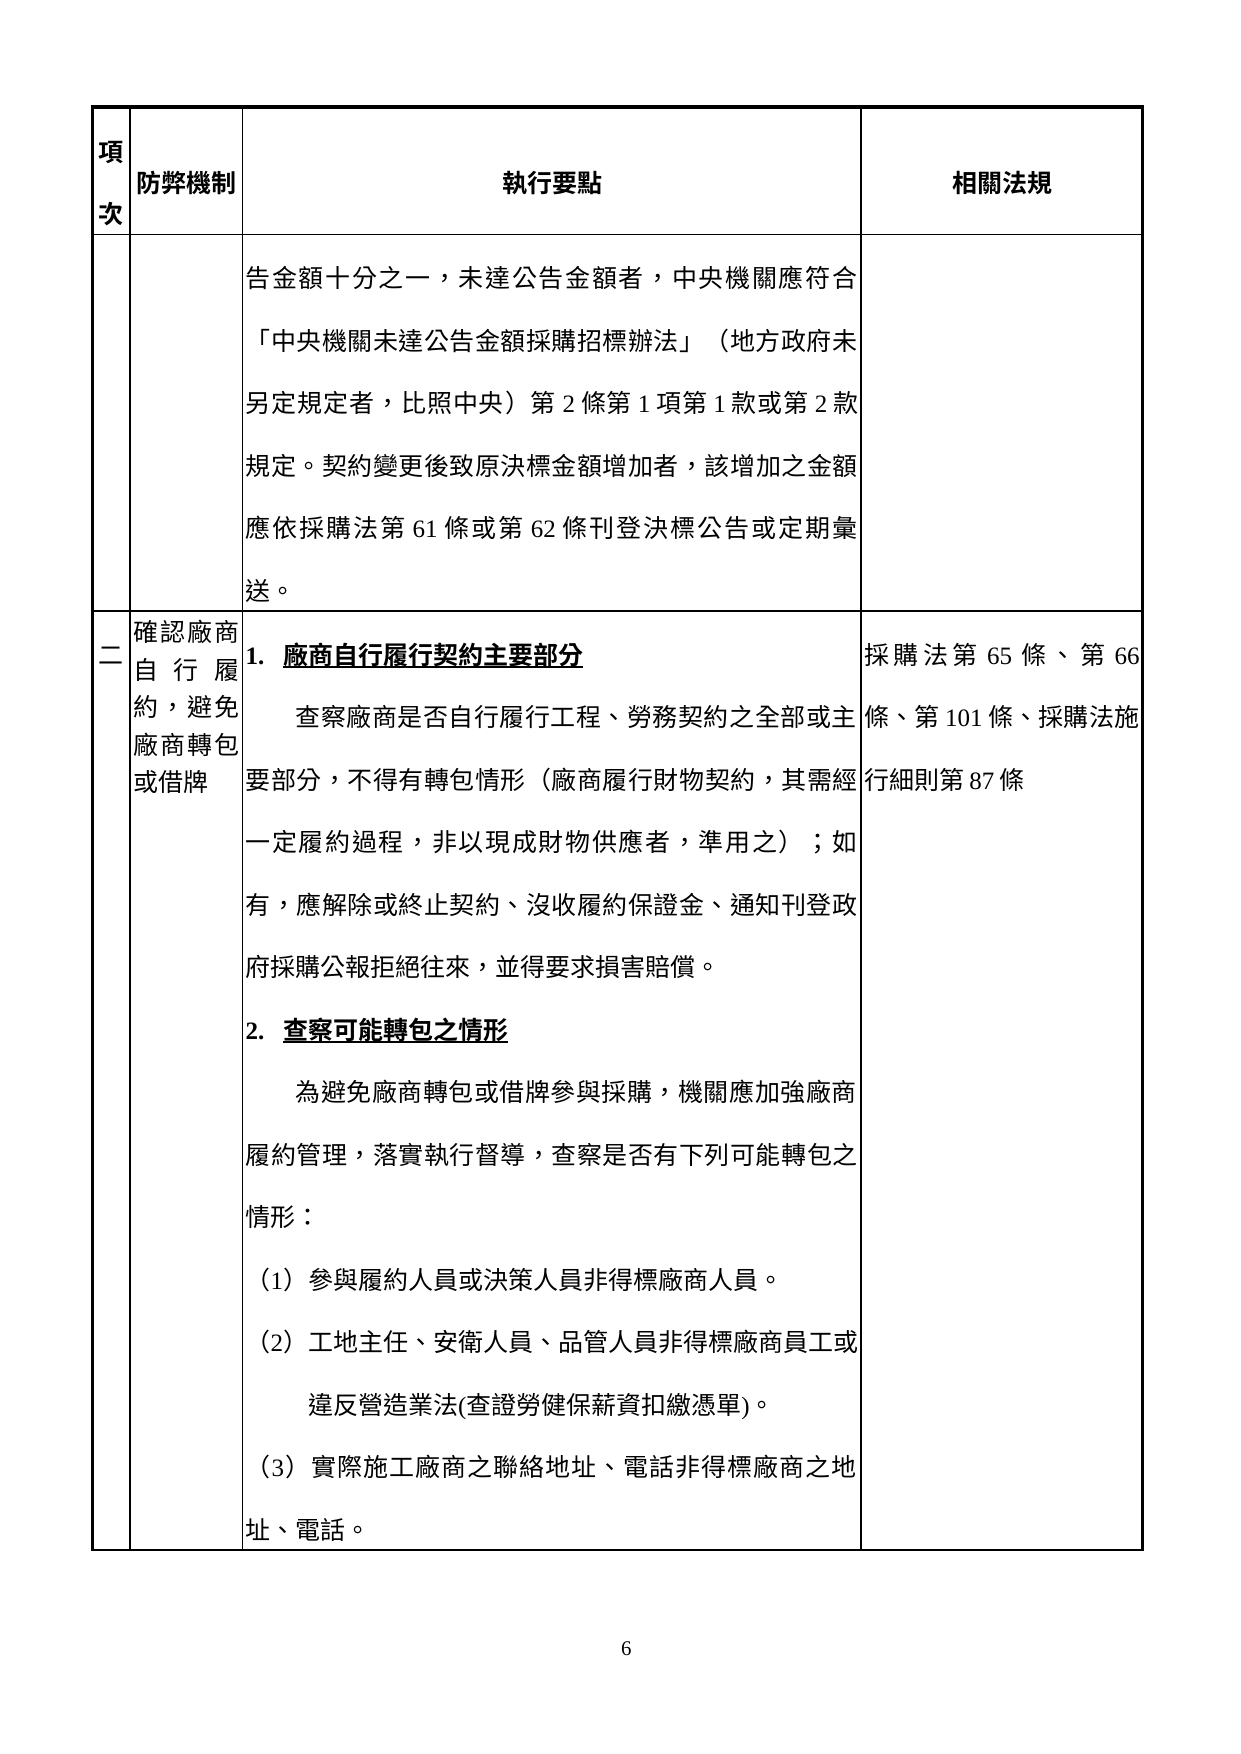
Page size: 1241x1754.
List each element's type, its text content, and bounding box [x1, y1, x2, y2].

table_header 相關法規 [862, 109, 1141, 233]
table_header 項次 [94, 109, 129, 233]
table_cell 確認廠商自行履約，避免廠商轉包或借牌 [131, 612, 242, 1549]
table_cell [94, 235, 129, 610]
table_cell 採購法第65條、第66條、第101條、採購法施行細則第87條 [862, 612, 1141, 1549]
table_header 執行要點 [243, 109, 860, 233]
table_cell 二 [94, 612, 129, 1549]
table_cell 廠商自行履行契約主要部分 查察廠商是否自行履行工程、勞務契約之全部或主要部分，不得有轉包情形（廠商履行財物契約，其需經一定履約過程，非以現成財物供應者，準用之）；如有，應解除或終止契約、沒收履約保證金、通知刊登政府採購公報拒絕往來，並得要求損害賠償。 查察可能轉包之情形 為避免廠商轉包或借牌參與採購，機關應加強廠商履約管理，落實執行督導，查察是否有下列可能轉包之情形： （1）參與履約人員或決策人員非得標廠商人員。 （2）工地主任、安衛人員、品管人員非得標廠商員工或違反營造業法(查證勞健保薪資扣繳憑單)。 （3）實際施工廠商之聯絡地址、電話非得標廠商之地址、電話。 [243, 612, 860, 1549]
table_cell [862, 235, 1141, 610]
table_cell 告金額十分之一，未達公告金額者，中央機關應符合「中央機關未達公告金額採購招標辦法」（地方政府未另定規定者，比照中央）第2條第1項第1款或第2款規定。契約變更後致原決標金額增加者，該增加之金額應依採購法第61條或第62條刊登決標公告或定期彙送。 [243, 235, 860, 610]
table_cell [131, 235, 242, 610]
table_header 防弊機制 [131, 109, 242, 233]
